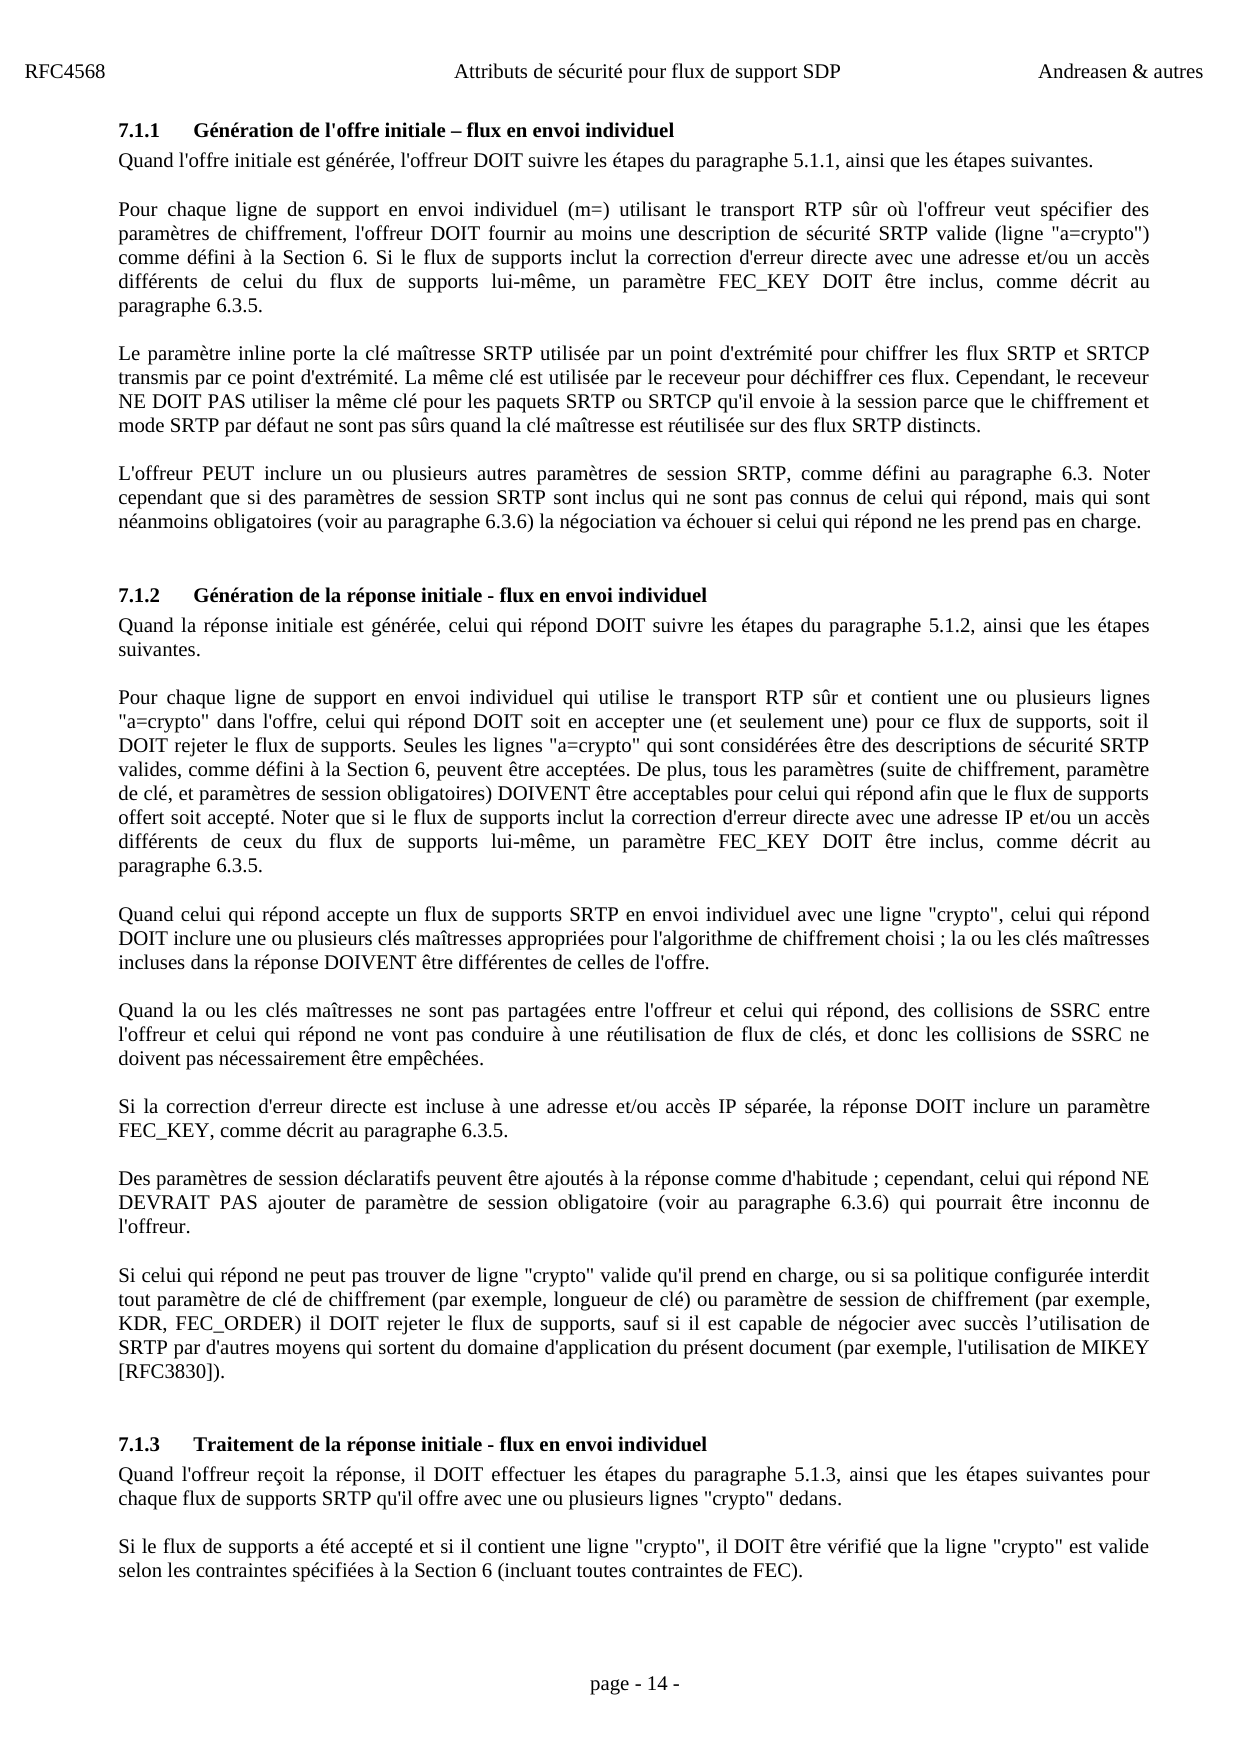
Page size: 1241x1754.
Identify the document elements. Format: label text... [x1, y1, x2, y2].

text Pour chaque ligne de support en envoi individuel (m=) utilisant le transport RTP sûr où l'offreur veut spécifier des paramètres de chiffrement, l'offreur DOIT fournir au moins une description de sécurité SRTP valide (ligne "a=crypto") comme défini à la Section 6. Si le flux de supports inclut la correction d'erreur directe avec une adresse et/ou un accès différents de celui du flux de supports lui-même, un paramètre FEC_KEY DOIT être inclus, comme décrit au paragraphe 6.3.5. [118, 197, 1152, 317]
text Le paramètre inline porte la clé maîtresse SRTP utilisée par un point d'extrémité pour chiffrer les flux SRTP et SRTCP transmis par ce point d'extrémité. La même clé est utilisée par le receveur pour déchiffrer ces flux. Cependant, le receveur NE DOIT PAS utiliser la même clé pour les paquets SRTP ou SRTCP qu'il envoie à la session parce que le chiffrement et mode SRTP par défaut ne sont pas sûrs quand la clé maîtresse est réutilisée sur des flux SRTP distincts. [118, 341, 1152, 437]
text Quand l'offre initiale est générée, l'offreur DOIT suivre les étapes du paragraphe 5.1.1, ainsi que les étapes suivantes. [118, 148, 1152, 172]
text Si la correction d'erreur directe est incluse à une adresse et/ou accès IP séparée, la réponse DOIT inclure un paramètre FEC_KEY, comme décrit au paragraphe 6.3.5. [118, 1094, 1152, 1142]
text Quand la réponse initiale est générée, celui qui répond DOIT suivre les étapes du paragraphe 5.1.2, ainsi que les étapes suivantes. [118, 613, 1152, 661]
text Si celui qui répond ne peut pas trouver de ligne "crypto" valide qu'il prend en charge, ou si sa politique configurée interdit tout paramètre de clé de chiffrement (par exemple, longueur de clé) ou paramètre de session de chiffrement (par exemple, KDR, FEC_ORDER) il DOIT rejeter le flux de supports, sauf si il est capable de négocier avec succès l’utilisation de SRTP par d'autres moyens qui sortent du domaine d'application du présent document (par exemple, l'utilisation de MIKEY [RFC3830]). [118, 1262, 1152, 1383]
text Quand l'offreur reçoit la réponse, il DOIT effectuer les étapes du paragraphe 5.1.3, ainsi que les étapes suivantes pour chaque flux de supports SRTP qu'il offre avec une ou plusieurs lignes "crypto" dedans. [118, 1462, 1152, 1510]
subtitle 7.1.2 Génération de la réponse initiale - flux en envoi individuel [118, 582, 1152, 607]
text Pour chaque ligne de support en envoi individuel qui utilise le transport RTP sûr et contient une ou plusieurs lignes "a=crypto" dans l'offre, celui qui répond DOIT soit en accepter une (et seulement une) pour ce flux de supports, soit il DOIT rejeter le flux de supports. Seules les lignes "a=crypto" qui sont considérées être des descriptions de sécurité SRTP valides, comme défini à la Section 6, peuvent être acceptées. De plus, tous les paramètres (suite de chiffrement, paramètre de clé, et paramètres de session obligatoires) DOIVENT être acceptables pour celui qui répond afin que le flux de supports offert soit accepté. Noter que si le flux de supports inclut la correction d'erreur directe avec une adresse IP et/ou un accès différents de ceux du flux de supports lui-même, un paramètre FEC_KEY DOIT être inclus, comme décrit au paragraphe 6.3.5. [118, 685, 1152, 877]
subtitle 7.1.3 Traitement de la réponse initiale - flux en envoi individuel [118, 1432, 1152, 1456]
subtitle 7.1.1 Génération de l'offre initiale – flux en envoi individuel [118, 118, 1152, 142]
text Si le flux de supports a été accepté et si il contient une ligne "crypto", il DOIT être vérifié que la ligne "crypto" est valide selon les contraintes spécifiées à la Section 6 (incluant toutes contraintes de FEC). [118, 1534, 1152, 1582]
text Quand celui qui répond accepte un flux de supports SRTP en envoi individuel avec une ligne "crypto", celui qui répond DOIT inclure une ou plusieurs clés maîtresses appropriées pour l'algorithme de chiffrement choisi ; la ou les clés maîtresses incluses dans la réponse DOIVENT être différentes de celles de l'offre. [118, 902, 1152, 974]
text Quand la ou les clés maîtresses ne sont pas partagées entre l'offreur et celui qui répond, des collisions de SSRC entre l'offreur et celui qui répond ne vont pas conduire à une réutilisation de flux de clés, et donc les collisions de SSRC ne doivent pas nécessairement être empêchées. [118, 998, 1152, 1070]
text L'offreur PEUT inclure un ou plusieurs autres paramètres de session SRTP, comme défini au paragraphe 6.3. Noter cependant que si des paramètres de session SRTP sont inclus qui ne sont pas connus de celui qui répond, mais qui sont néanmoins obligatoires (voir au paragraphe 6.3.6) la négociation va échouer si celui qui répond ne les prend pas en charge. [118, 461, 1152, 533]
text Des paramètres de session déclaratifs peuvent être ajoutés à la réponse comme d'habitude ; cependant, celui qui répond NE DEVRAIT PAS ajouter de paramètre de session obligatoire (voir au paragraphe 6.3.6) qui pourrait être inconnu de l'offreur. [118, 1166, 1152, 1238]
